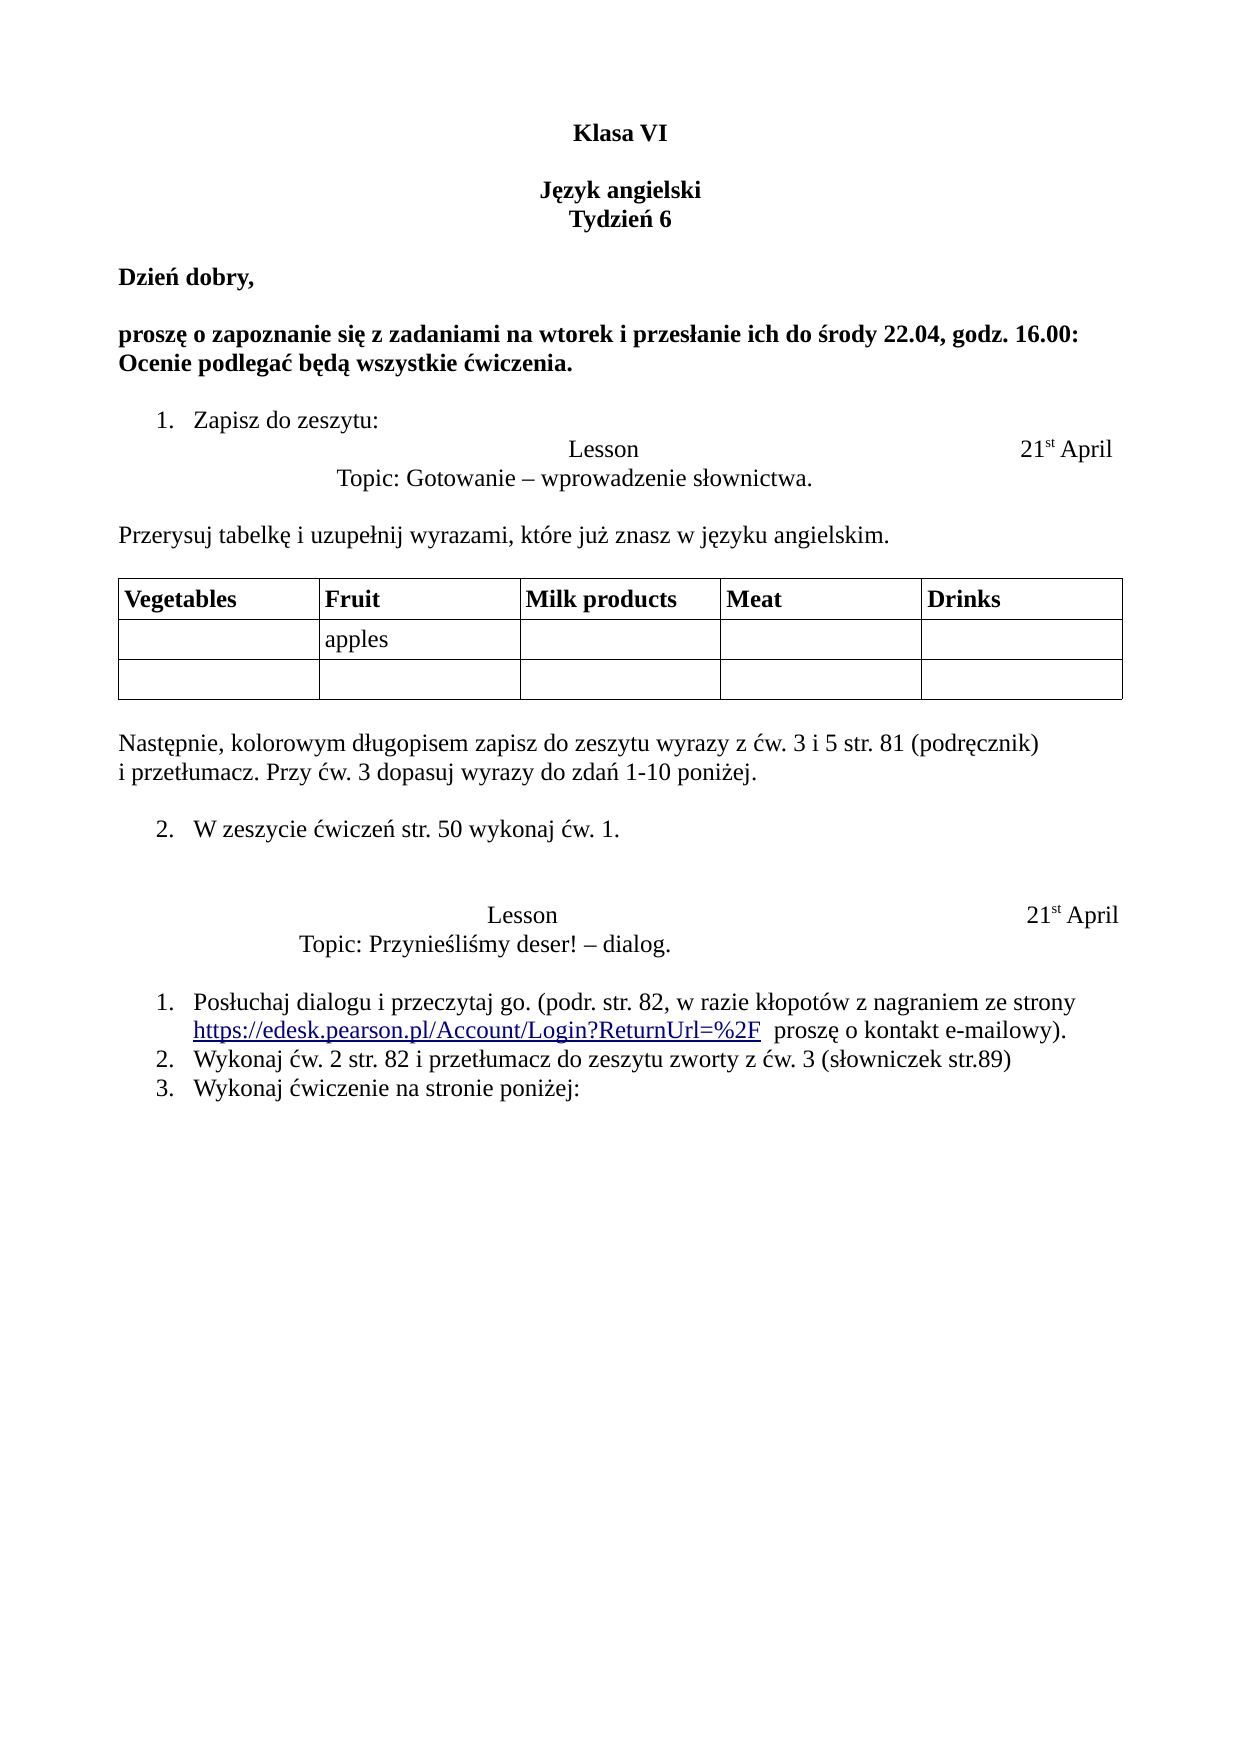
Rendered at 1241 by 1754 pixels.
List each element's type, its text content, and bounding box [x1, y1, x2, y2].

list Posłuchaj dialogu i przeczytaj go. (podr. str. 82, w razie kłopotów z nagraniem ze strony [156, 987, 1122, 1015]
table_cell [521, 620, 720, 659]
text Następnie, kolorowym długopisem zapisz do zeszytu wyrazy z ćw. 3 i 5 str. 81 (podręcznik) [118, 728, 1122, 757]
list Lesson 21st April [156, 434, 1122, 463]
table_header Milk products [521, 579, 720, 618]
table_cell [119, 660, 319, 699]
table_cell [320, 660, 520, 699]
text Język angielski [118, 176, 1122, 204]
text Dzień dobry, [118, 262, 1122, 291]
table_cell [521, 660, 720, 699]
table_cell [721, 660, 921, 699]
table_cell [922, 660, 1122, 699]
table_header Meat [721, 579, 921, 618]
text Tydzień 6 [118, 204, 1122, 233]
table_cell apples [320, 620, 520, 659]
table_header Drinks [922, 579, 1122, 618]
table_cell [119, 620, 319, 659]
list Wykonaj ćw. 2 str. 82 i przetłumacz do zeszytu zworty z ćw. 3 (słowniczek str.89) [156, 1044, 1122, 1073]
list W zeszycie ćwiczeń str. 50 wykonaj ćw. 1. [156, 814, 1122, 843]
text Topic: Przynieśliśmy deser! – dialog. [118, 929, 1122, 958]
text Klasa VI [118, 118, 1122, 147]
text Lesson 21st April [118, 900, 1122, 929]
list https://edesk.pearson.pl/Account/Login?ReturnUrl=%2F proszę o kontakt e-mailowy). [156, 1015, 1122, 1044]
list Zapisz do zeszytu: [156, 406, 1122, 434]
table_header Vegetables [119, 579, 319, 618]
text Przerysuj tabelkę i uzupełnij wyrazami, które już znasz w języku angielskim. [118, 521, 1122, 549]
table_header Fruit [320, 579, 520, 618]
table_cell [721, 620, 921, 659]
text i przetłumacz. Przy ćw. 3 dopasuj wyrazy do zdań 1-10 poniżej. [118, 757, 1122, 785]
list Topic: Gotowanie – wprowadzenie słownictwa. [156, 463, 1122, 492]
list Wykonaj ćwiczenie na stronie poniżej: [156, 1073, 1122, 1102]
text proszę o zapoznanie się z zadaniami na wtorek i przesłanie ich do środy 22.04, godz. 16.00: [118, 319, 1122, 348]
table_cell [922, 620, 1122, 659]
text Ocenie podlegać będą wszystkie ćwiczenia. [118, 348, 1122, 377]
